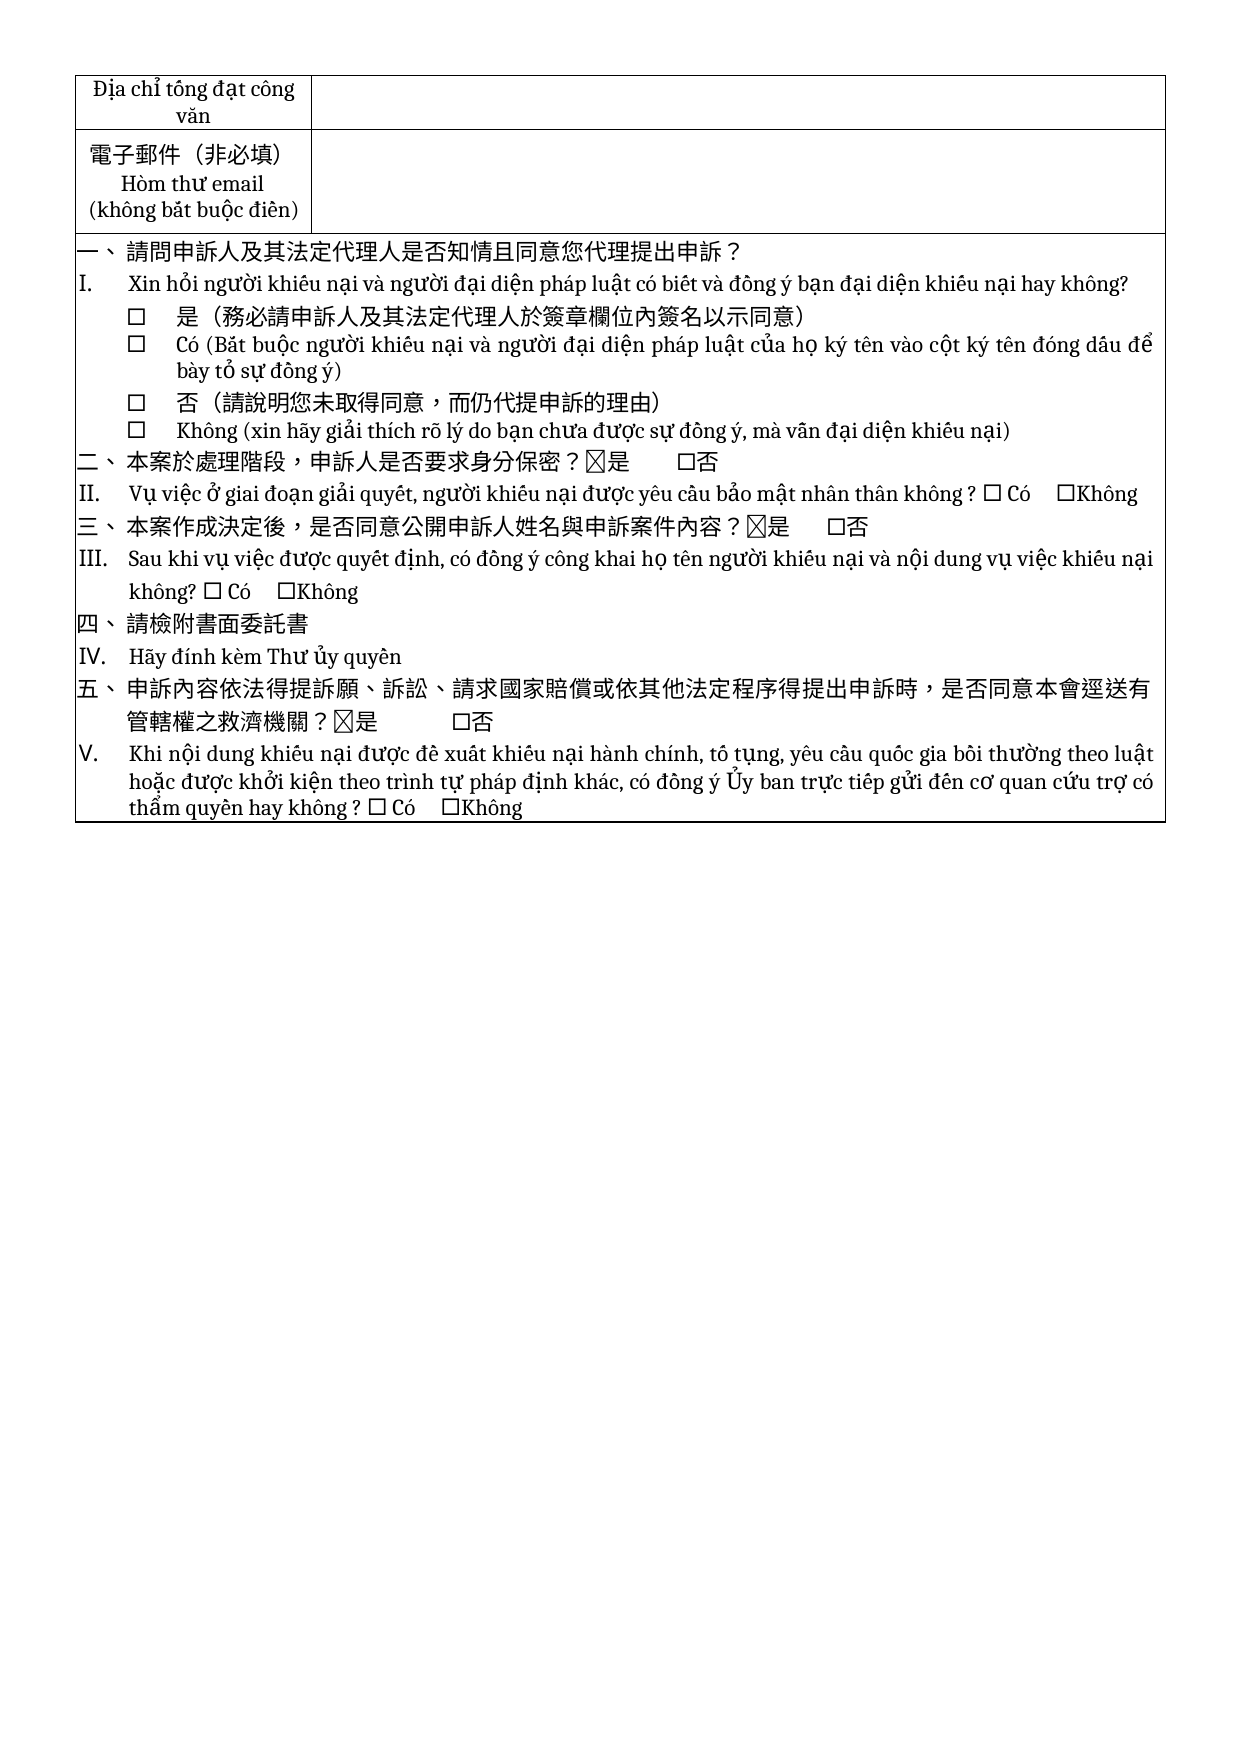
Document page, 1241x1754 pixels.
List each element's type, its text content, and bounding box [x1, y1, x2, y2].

table_cell 電子郵件（非必填） Hòm thư email (không bắt buộc điền) [76, 130, 311, 233]
table_cell Địa chỉ tống đạt công văn [76, 76, 311, 129]
table_cell [312, 76, 1165, 129]
table_cell [312, 130, 1165, 233]
table_cell 請問申訴人及其法定代理人是否知情且同意您代理提出申訴？ Xin hỏi người khiếu nại và người đại diện pháp luật có biết và đồng ý bạn đại diện khiếu nại hay không? 是（務必請申訴人及其法定代理人於簽章欄位內簽名以示同意） Có (Bắt buộc người khiếu nại và người đại diện pháp luật của họ ký tên vào cột ký tên đóng dấu để bày tỏ sự đồng ý) 否（請說明您未取得同意，而仍代提申訴的理由） Không (xin hãy giải thích rõ lý do bạn chưa được sự đồng ý, mà vẫn đại diện khiếu nại) 本案於處理階段，申訴人是否要求身分保密？是 否 Vụ việc ở giai đoạn giải quyết, người khiếu nại được yêu cầu bảo mật nhân thân không ?  Có Không 本案作成決定後，是否同意公開申訴人姓名與申訴案件內容？是 否 Sau khi vụ việc được quyết định, có đồng ý công khai họ tên người khiếu nại và nội dung vụ việc khiếu nại không?  Có Không 請檢附書面委託書 Hãy đính kèm Thư ủy quyền 申訴內容依法得提訴願、訴訟、請求國家賠償或依其他法定程序得提出申訴時，是否同意本會逕送有管轄權之救濟機關？是 否 Khi nội dung khiếu nại được đề xuất khiếu nại hành chính, tố tụng, yêu cầu quốc gia bồi thường theo luật hoặc được khởi kiện theo trình tự pháp định khác, có đồng ý Ủy ban trực tiếp gửi đến cơ quan cứu trợ có thẩm quyền hay không ?  Có Không [76, 234, 1165, 821]
